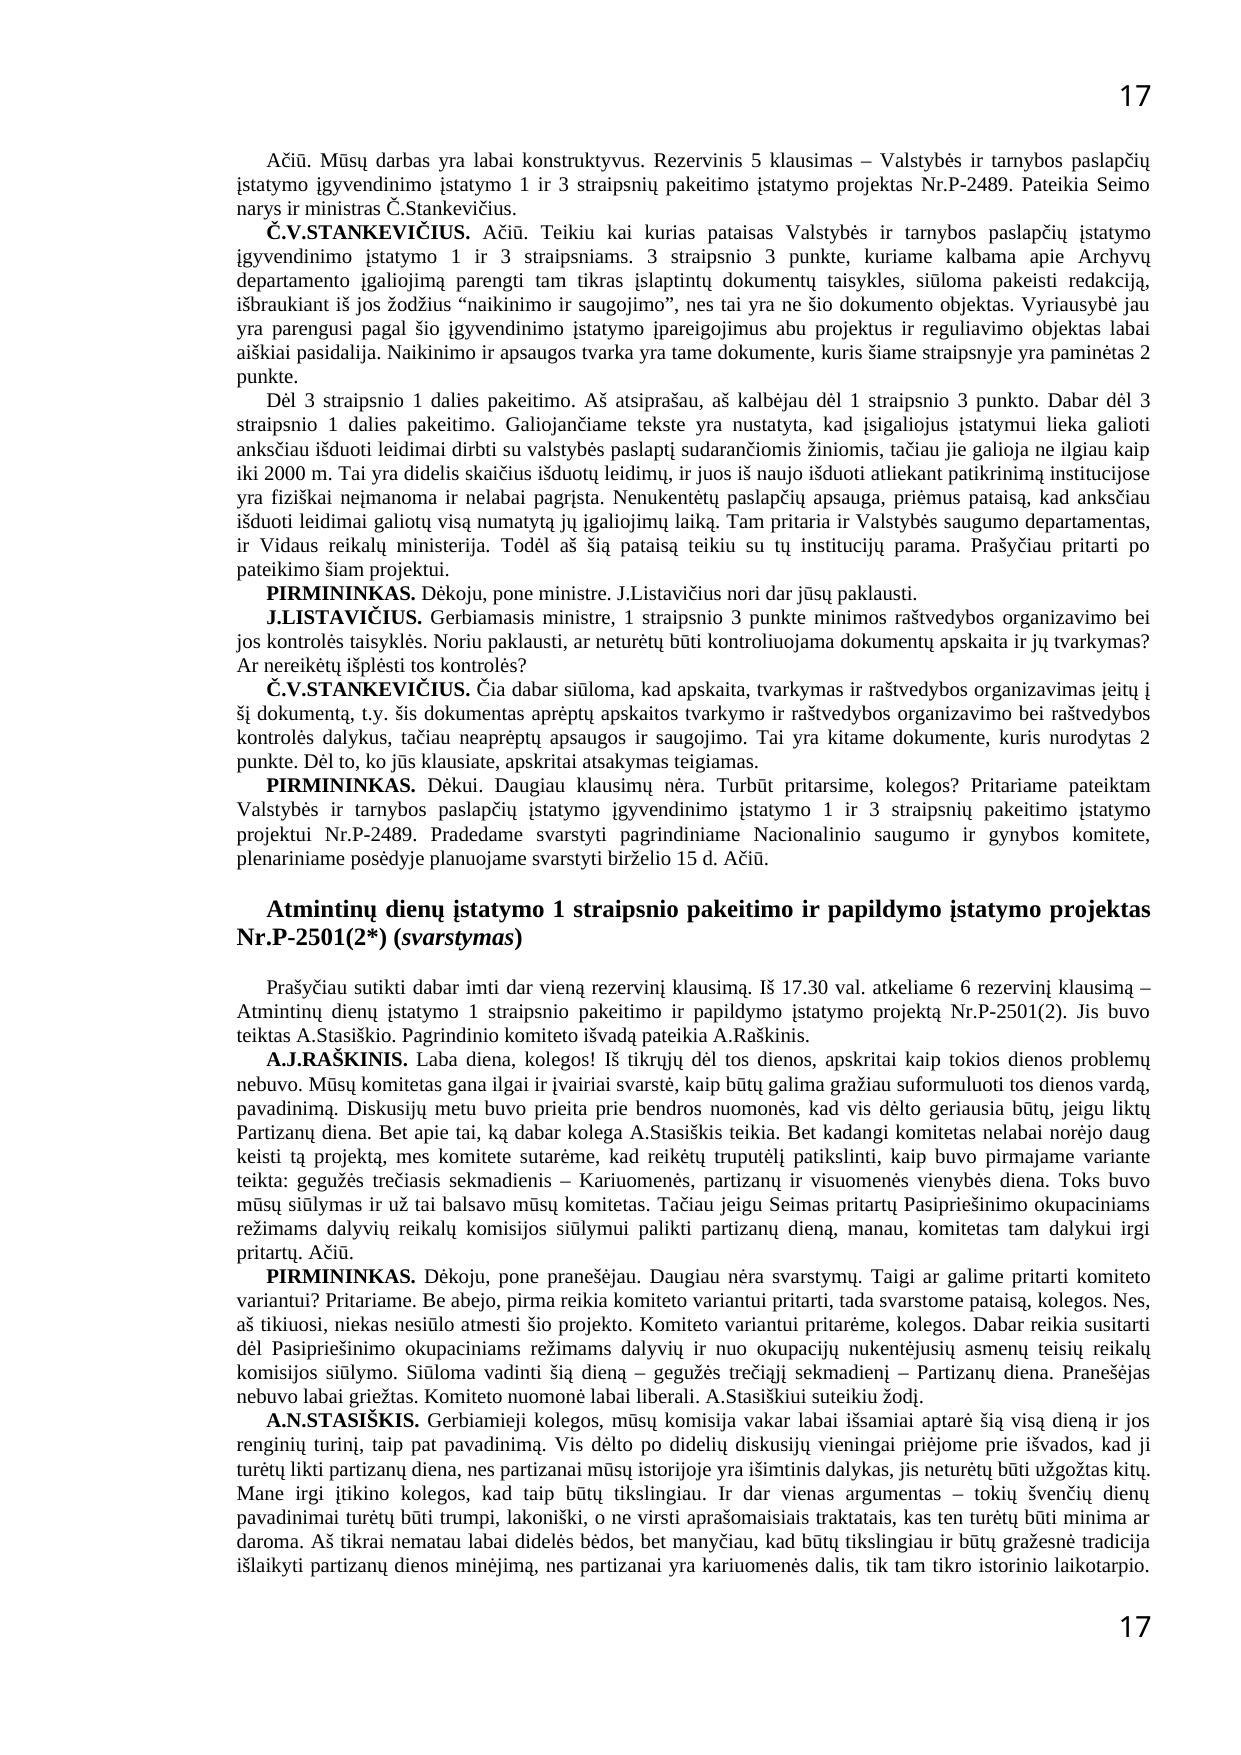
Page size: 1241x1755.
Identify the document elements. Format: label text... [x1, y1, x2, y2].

text Ačiū. Mūsų darbas yra labai konstruktyvus. Rezervinis 5 klausimas – Valstybės ir tarnybos paslapčių įstatymo įgyvendinimo įstatymo 1 ir 3 straipsnių pakeitimo įstatymo projektas Nr.P-2489. Pateikia Seimo narys ir ministras Č.Stankevičius. [236, 148, 1152, 220]
text Dėl 3 straipsnio 1 dalies pakeitimo. Aš atsiprašau, aš kalbėjau dėl 1 straipsnio 3 punkto. Dabar dėl 3 straipsnio 1 dalies pakeitimo. Galiojančiame tekste yra nustatyta, kad įsigaliojus įstatymui lieka galioti anksčiau išduoti leidimai dirbti su valstybės paslaptį sudarančiomis žiniomis, tačiau jie galioja ne ilgiau kaip iki 2000 m. Tai yra didelis skaičius išduotų leidimų, ir juos iš naujo išduoti atliekant patikrinimą institucijose yra fiziškai neįmanoma ir nelabai pagrįsta. Nenukentėtų paslapčių apsauga, priėmus pataisą, kad anksčiau išduoti leidimai galiotų visą numatytą jų įgaliojimų laiką. Tam pritaria ir Valstybės saugumo departamentas, ir Vidaus reikalų ministerija. Todėl aš šią pataisą teikiu su tų institucijų parama. Prašyčiau pritarti po pateikimo šiam projektui. [236, 388, 1152, 581]
text PIRMININKAS. Dėkoju, pone ministre. J.Listavičius nori dar jūsų paklausti. [236, 581, 1152, 605]
text PIRMININKAS. Dėkui. Daugiau klausimų nėra. Turbūt pritarsime, kolegos? Pritariame pateiktam Valstybės ir tarnybos paslapčių įstatymo įgyvendinimo įstatymo 1 ir 3 straipsnių pakeitimo įstatymo projektui Nr.P-2489. Pradedame svarstyti pagrindiniame Nacionalinio saugumo ir gynybos komitete, plenariniame posėdyje planuojame svarstyti birželio 15 d. Ačiū. [236, 773, 1152, 869]
text J.LISTAVIČIUS. Gerbiamasis ministre, 1 straipsnio 3 punkte minimos raštvedybos organizavimo bei jos kontrolės taisyklės. Noriu paklausti, ar neturėtų būti kontroliuojama dokumentų apskaita ir jų tvarkymas? Ar nereikėtų išplėsti tos kontrolės? [236, 605, 1152, 677]
text A.N.STASIŠKIS. Gerbiamieji kolegos, mūsų komisija vakar labai išsamiai aptarė šią visą dieną ir jos renginių turinį, taip pat pavadinimą. Vis dėlto po didelių diskusijų vieningai priėjome prie išvados, kad ji turėtų likti partizanų diena, nes partizanai mūsų istorijoje yra išimtinis dalykas, jis neturėtų būti užgožtas kitų. Mane irgi įtikino kolegos, kad taip būtų tikslingiau. Ir dar vienas argumentas – tokių švenčių dienų pavadinimai turėtų būti trumpi, lakoniški, o ne virsti aprašomaisiais traktatais, kas ten turėtų būti minima ar daroma. Aš tikrai nematau labai didelės bėdos, bet manyčiau, kad būtų tikslingiau ir būtų gražesnė tradicija išlaikyti partizanų dienos minėjimą, nes partizanai yra kariuomenės dalis, tik tam tikro istorinio laikotarpio. [236, 1408, 1152, 1577]
text PIRMININKAS. Dėkoju, pone pranešėjau. Daugiau nėra svarstymų. Taigi ar galime pritarti komiteto variantui? Pritariame. Be abejo, pirma reikia komiteto variantui pritarti, tada svarstome pataisą, kolegos. Nes, aš tikiuosi, niekas nesiūlo atmesti šio projekto. Komiteto variantui pritarėme, kolegos. Dabar reikia susitarti dėl Pasipriešinimo okupaciniams režimams dalyvių ir nuo okupacijų nukentėjusių asmenų teisių reikalų komisijos siūlymo. Siūloma vadinti šią dieną – gegužės trečiąjį sekmadienį – Partizanų diena. Pranešėjas nebuvo labai griežtas. Komiteto nuomonė labai liberali. A.Stasiškiui suteikiu žodį. [236, 1264, 1152, 1408]
text Č.V.STANKEVIČIUS. Ačiū. Teikiu kai kurias pataisas Valstybės ir tarnybos paslapčių įstatymo įgyvendinimo įstatymo 1 ir 3 straipsniams. 3 straipsnio 3 punkte, kuriame kalbama apie Archyvų departamento įgaliojimą parengti tam tikras įslaptintų dokumentų taisykles, siūloma pakeisti redakciją, išbraukiant iš jos žodžius “naikinimo ir saugojimo”, nes tai yra ne šio dokumento objektas. Vyriausybė jau yra parengusi pagal šio įgyvendinimo įstatymo įpareigojimus abu projektus ir reguliavimo objektas labai aiškiai pasidalija. Naikinimo ir apsaugos tvarka yra tame dokumente, kuris šiame straipsnyje yra paminėtas 2 punkte. [236, 220, 1152, 388]
text Prašyčiau sutikti dabar imti dar vieną rezervinį klausimą. Iš 17.30 val. atkeliame 6 rezervinį klausimą – Atmintinų dienų įstatymo 1 straipsnio pakeitimo ir papildymo įstatymo projektą Nr.P-2501(2). Jis buvo teiktas A.Stasiškio. Pagrindinio komiteto išvadą pateikia A.Raškinis. [236, 975, 1152, 1047]
text Atmintinų dienų įstatymo 1 straipsnio pakeitimo ir papildymo įstatymo projektas Nr.P-2501(2*) (svarstymas) [236, 894, 1152, 951]
text A.J.RAŠKINIS. Laba diena, kolegos! Iš tikrųjų dėl tos dienos, apskritai kaip tokios dienos problemų nebuvo. Mūsų komitetas gana ilgai ir įvairiai svarstė, kaip būtų galima gražiau suformuluoti tos dienos vardą, pavadinimą. Diskusijų metu buvo prieita prie bendros nuomonės, kad vis dėlto geriausia būtų, jeigu liktų Partizanų diena. Bet apie tai, ką dabar kolega A.Stasiškis teikia. Bet kadangi komitetas nelabai norėjo daug keisti tą projektą, mes komitete sutarėme, kad reikėtų truputėlį patikslinti, kaip buvo pirmajame variante teikta: gegužės trečiasis sekmadienis – Kariuomenės, partizanų ir visuomenės vienybės diena. Toks buvo mūsų siūlymas ir už tai balsavo mūsų komitetas. Tačiau jeigu Seimas pritartų Pasipriešinimo okupaciniams režimams dalyvių reikalų komisijos siūlymui palikti partizanų dieną, manau, komitetas tam dalykui irgi pritartų. Ačiū. [236, 1047, 1152, 1264]
text Č.V.STANKEVIČIUS. Čia dabar siūloma, kad apskaita, tvarkymas ir raštvedybos organizavimas įeitų į šį dokumentą, t.y. šis dokumentas aprėptų apskaitos tvarkymo ir raštvedybos organizavimo bei raštvedybos kontrolės dalykus, tačiau neaprėptų apsaugos ir saugojimo. Tai yra kitame dokumente, kuris nurodytas 2 punkte. Dėl to, ko jūs klausiate, apskritai atsakymas teigiamas. [236, 677, 1152, 773]
